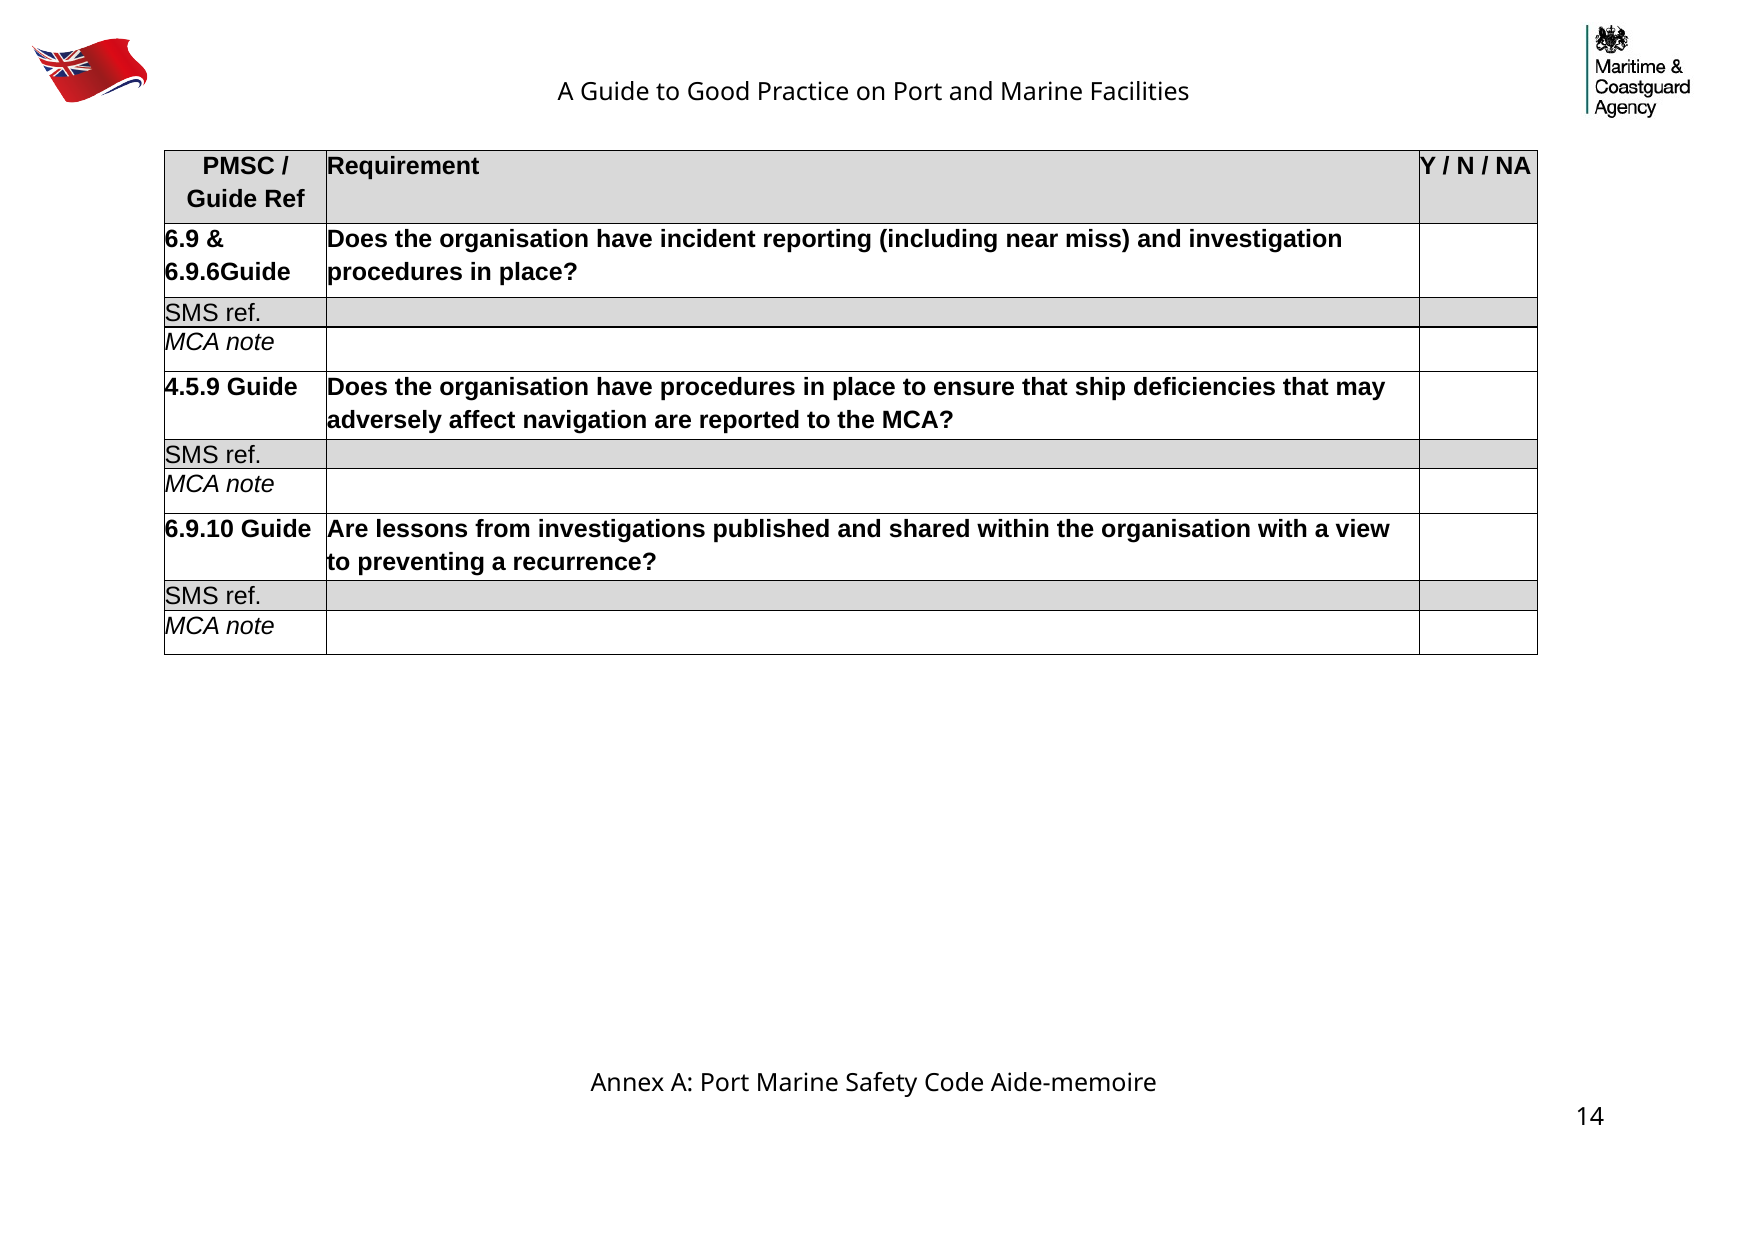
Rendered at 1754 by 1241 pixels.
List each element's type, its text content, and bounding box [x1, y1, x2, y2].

table_cell [1420, 469, 1537, 513]
table_cell [327, 328, 1419, 371]
table_cell [1420, 328, 1537, 371]
table_cell MCA note [165, 328, 326, 371]
table_cell [1420, 440, 1537, 468]
table_cell [1420, 298, 1537, 326]
table_cell [327, 298, 1419, 326]
table_cell [1420, 611, 1537, 654]
table_cell [327, 469, 1419, 513]
table_cell [1420, 372, 1537, 438]
table_header Requirement [327, 151, 1419, 223]
table_cell 6.9 & 6.9.6Guide [165, 224, 326, 297]
table_cell [1420, 224, 1537, 297]
table_cell SMS ref. [165, 440, 326, 468]
table_cell [327, 611, 1419, 654]
table_cell 4.5.9 Guide [165, 372, 326, 438]
table_cell [327, 440, 1419, 468]
table_header Y / N / NA [1420, 151, 1537, 223]
table_cell [1420, 514, 1537, 580]
table_cell [327, 581, 1419, 610]
table_cell [1420, 581, 1537, 610]
table_cell SMS ref. [165, 298, 326, 326]
table_cell SMS ref. [165, 581, 326, 610]
table_cell MCA note [165, 469, 326, 513]
table_header PMSC / Guide Ref [165, 151, 326, 223]
table_cell Are lessons from investigations published and shared within the organisation with a view to preventing a recurrence? [327, 514, 1419, 580]
table_cell 6.9.10 Guide [165, 514, 326, 580]
table_cell Does the organisation have incident reporting (including near miss) and investigation procedures in place? [327, 224, 1419, 297]
table_cell MCA note [165, 611, 326, 654]
table_cell Does the organisation have procedures in place to ensure that ship deficiencies that may adversely affect navigation are reported to the MCA? [327, 372, 1419, 438]
